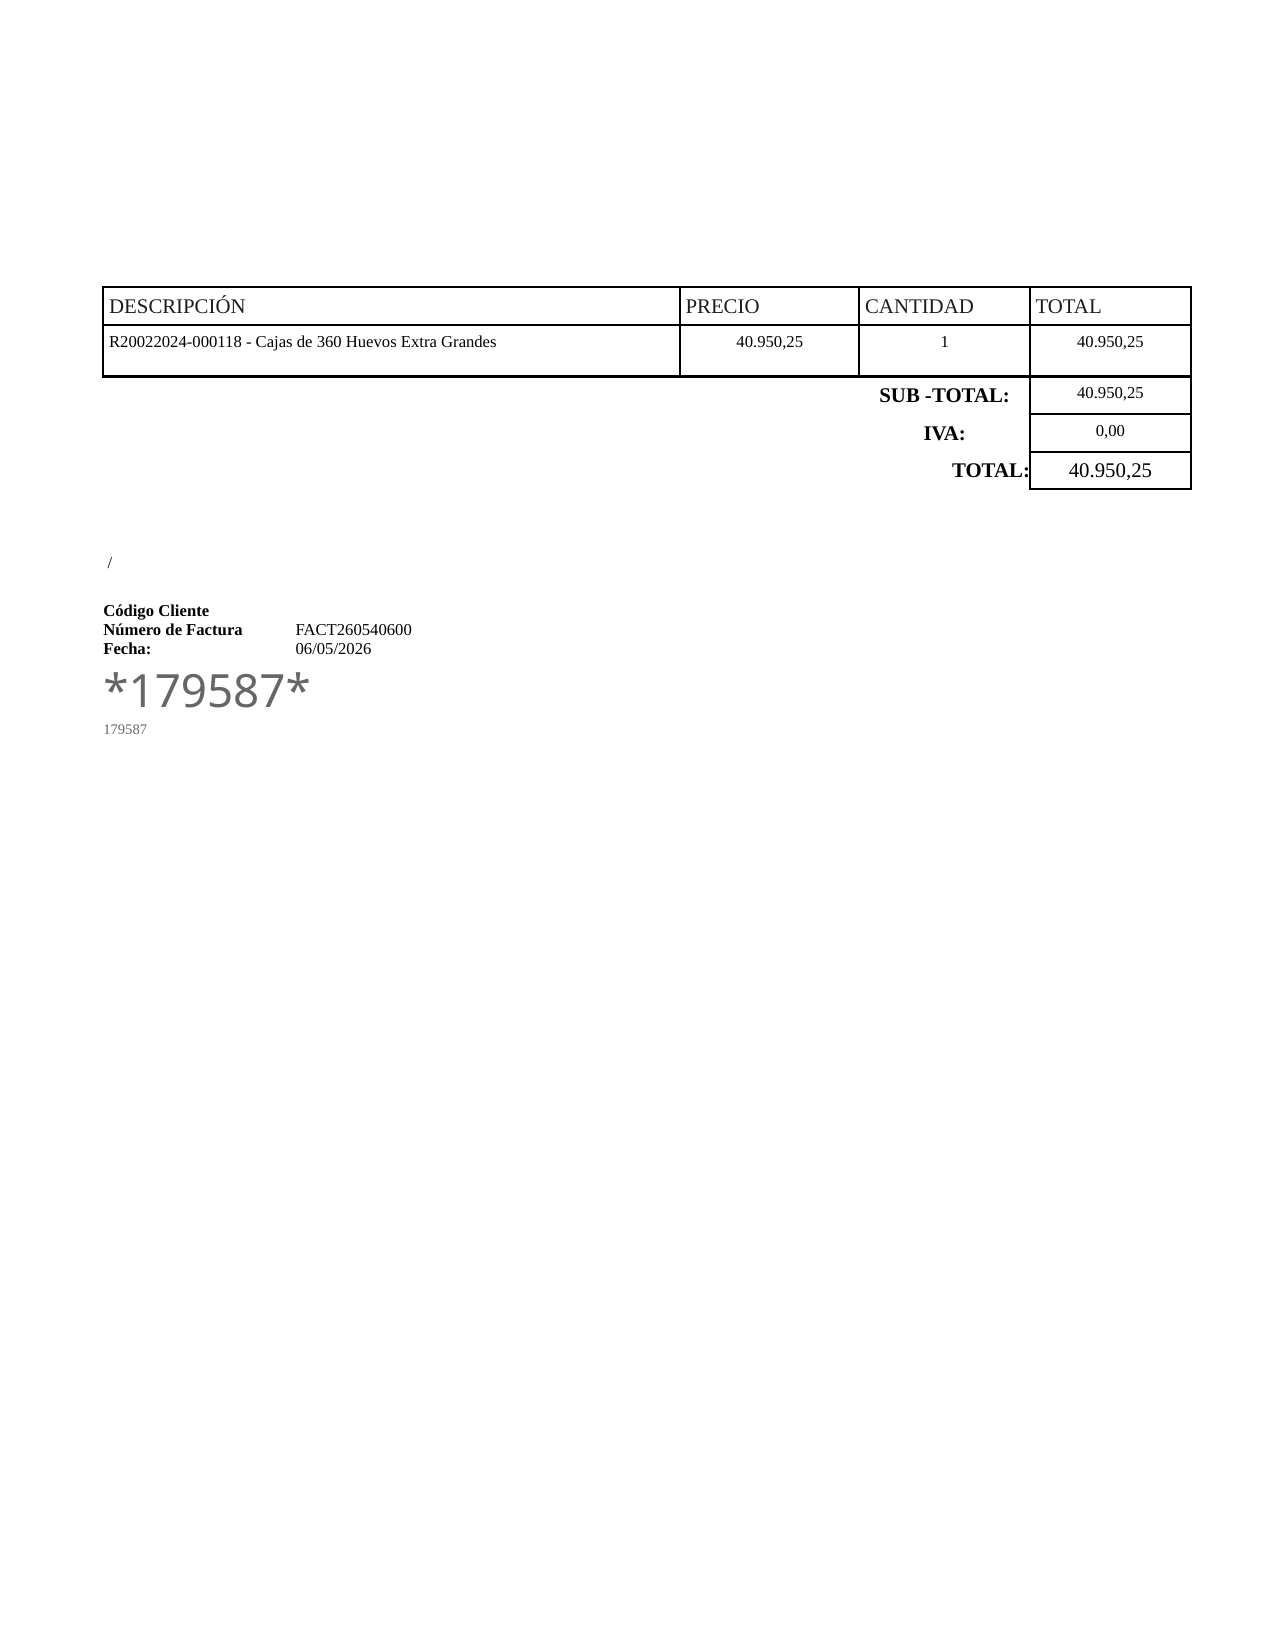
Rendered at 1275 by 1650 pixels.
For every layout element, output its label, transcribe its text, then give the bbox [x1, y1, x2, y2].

table_header CANTIDAD [860, 288, 1029, 323]
table_cell 1 [860, 326, 1029, 375]
table_header DESCRIPCIÓN [104, 288, 679, 323]
table_cell SUB -TOTAL: [859, 378, 1029, 413]
table_cell Número de Factura [103, 620, 295, 639]
text *179587* [103, 658, 1137, 721]
table_cell 40.950,25 [1031, 378, 1190, 413]
table_header [295, 601, 517, 620]
table_cell R20022024-000118 - Cajas de 360 Huevos Extra Grandes [104, 326, 679, 375]
table_cell 40.950,25 [681, 326, 858, 375]
table_cell TOTAL: [859, 451, 1029, 488]
table_cell Fecha: [103, 639, 295, 658]
table_header TOTAL [1031, 288, 1190, 323]
table_header [103, 490, 858, 514]
table_header Código Cliente [103, 601, 295, 620]
table_cell 0,00 [1031, 415, 1190, 451]
table_cell 40.950,25 [1031, 453, 1190, 488]
table_cell 06/05/2026 [295, 639, 517, 658]
table_cell [103, 534, 858, 553]
table_cell IVA: [859, 413, 1029, 451]
table_cell 40.950,25 [1031, 326, 1190, 375]
table_cell [103, 514, 858, 533]
table_cell / [103, 553, 858, 572]
table_cell [103, 378, 859, 488]
table_cell FACT260540600 [295, 620, 517, 639]
text 179587 [103, 721, 1137, 737]
table_header PRECIO [681, 288, 858, 323]
